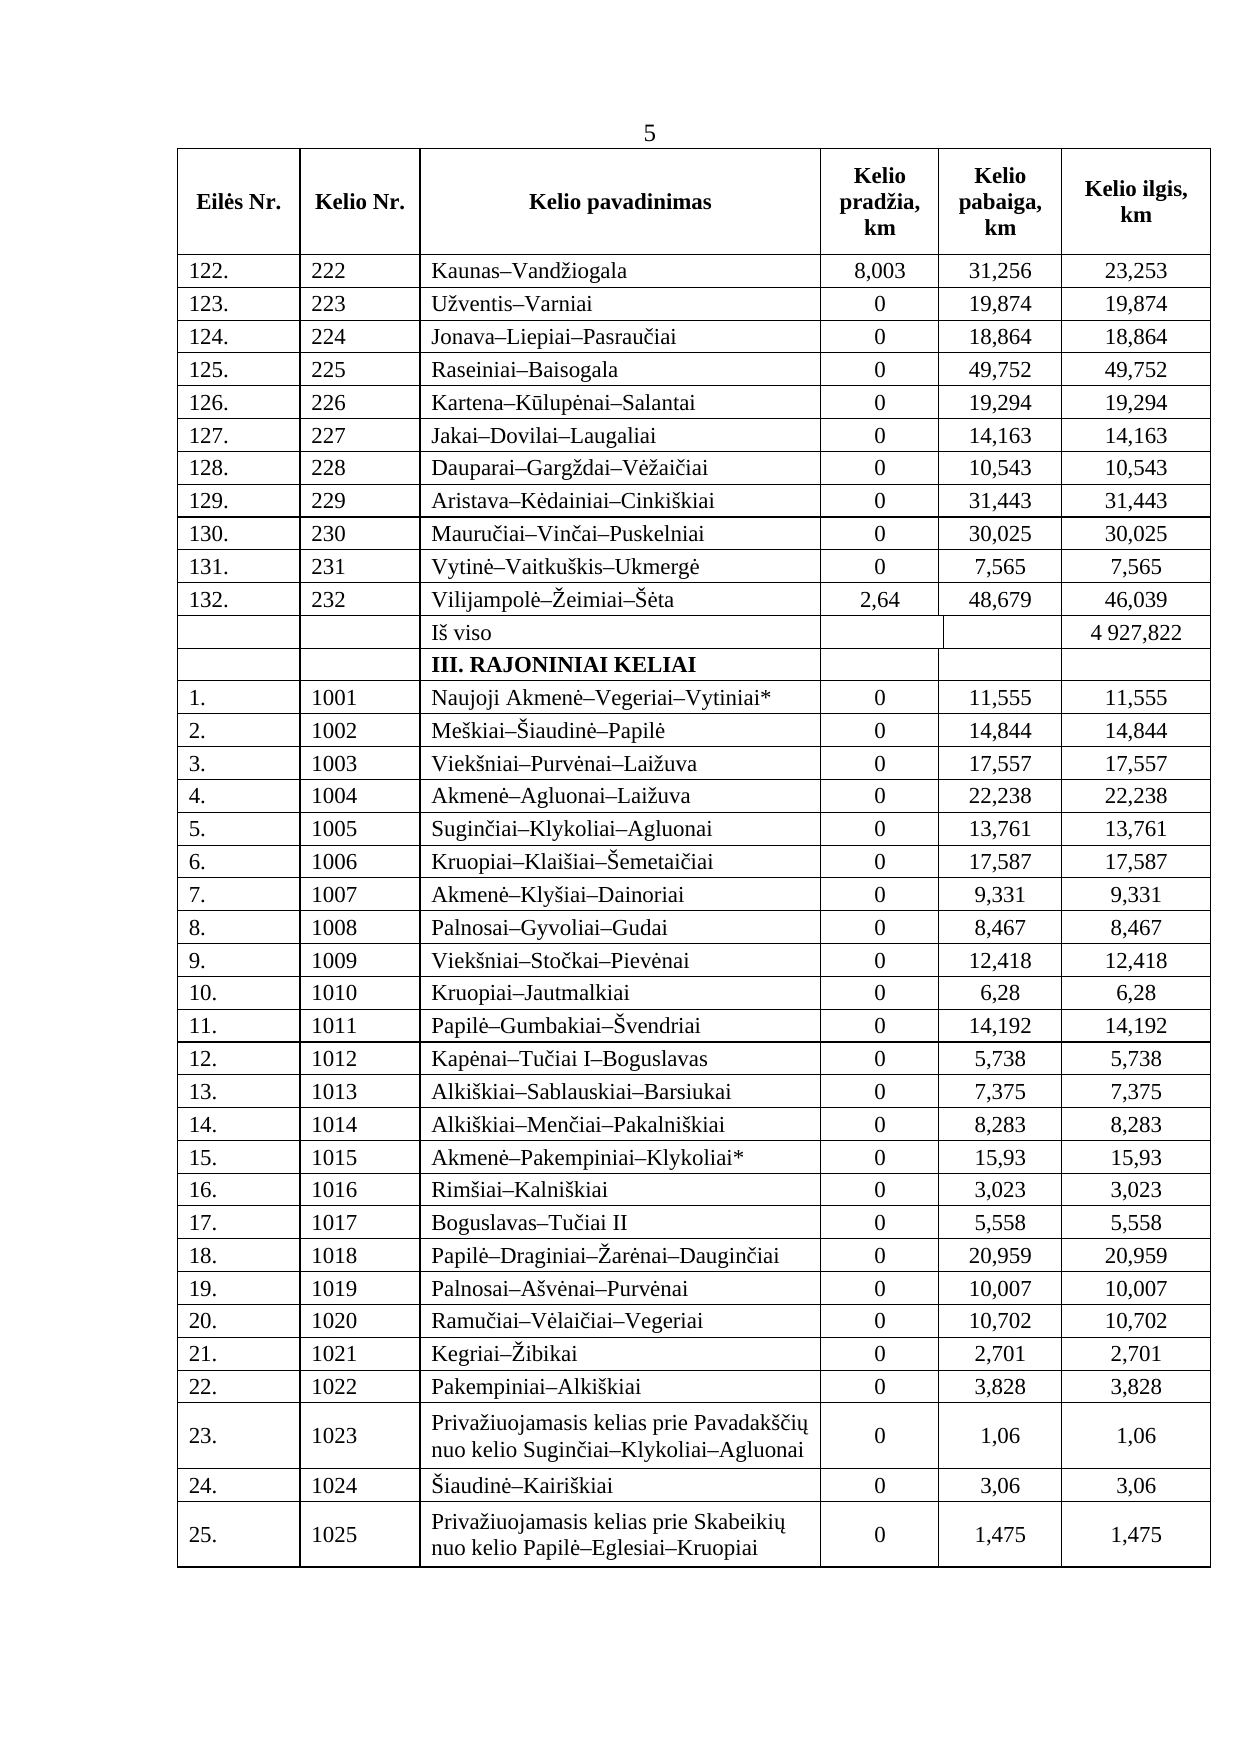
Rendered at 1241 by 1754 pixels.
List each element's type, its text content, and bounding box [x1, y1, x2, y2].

table_cell 1002 [301, 714, 419, 746]
table_cell 0 [821, 386, 938, 418]
table_cell 230 [301, 518, 419, 549]
table_cell 130. [178, 518, 299, 549]
table_cell 2,64 [821, 583, 938, 615]
table_cell 8,283 [939, 1108, 1061, 1140]
table_cell Kartena–Kūlupėnai–Salantai [421, 386, 820, 418]
table_cell 0 [821, 1043, 938, 1074]
table_cell 11,555 [939, 681, 1061, 713]
table_cell 31,443 [939, 485, 1061, 516]
table_cell 229 [301, 485, 419, 516]
table_cell 0 [821, 944, 938, 976]
table_cell 9,331 [939, 878, 1061, 910]
table_cell Kapėnai–Tučiai I–Boguslavas [421, 1043, 820, 1074]
table_cell 8,283 [1062, 1108, 1210, 1140]
table_cell 25. [178, 1502, 299, 1566]
table_cell Dauparai–Gargždai–Vėžaičiai [421, 452, 820, 483]
table_cell 129. [178, 485, 299, 516]
table_cell 0 [821, 681, 938, 713]
table_cell Alkiškiai–Sablauskiai–Barsiukai [421, 1075, 820, 1107]
table_cell Raseiniai–Baisogala [421, 353, 820, 385]
table_cell [939, 649, 1061, 680]
table_cell 30,025 [1062, 518, 1210, 549]
table_cell Kegriai–Žibikai [421, 1338, 820, 1369]
table_header Kelio pradžia, km [821, 149, 938, 254]
table_cell 15,93 [1062, 1141, 1210, 1173]
table_cell 128. [178, 452, 299, 483]
table_cell 6,28 [1062, 977, 1210, 1008]
table_cell 5,558 [1062, 1206, 1210, 1238]
table_cell 12,418 [939, 944, 1061, 976]
table_cell Viekšniai–Stočkai–Pievėnai [421, 944, 820, 976]
table_cell 0 [821, 714, 938, 746]
table_cell 15,93 [939, 1141, 1061, 1173]
table_cell 14,192 [939, 1010, 1061, 1041]
table_cell 222 [301, 255, 419, 287]
table_cell 12. [178, 1043, 299, 1074]
table_cell 14,163 [1062, 419, 1210, 451]
table_cell 3. [178, 747, 299, 779]
table_cell 1,06 [1062, 1403, 1210, 1468]
table_cell 1020 [301, 1305, 419, 1337]
table_cell 228 [301, 452, 419, 483]
table_cell 1012 [301, 1043, 419, 1074]
table_cell 10,007 [939, 1272, 1061, 1304]
table_cell 231 [301, 550, 419, 582]
table_cell Jonava–Liepiai–Pasraučiai [421, 321, 820, 352]
table_cell 0 [821, 1239, 938, 1271]
table_cell 10,543 [1062, 452, 1210, 483]
table_header Kelio pavadinimas [421, 149, 820, 254]
table_cell 46,039 [1062, 583, 1210, 615]
table_cell 31,443 [1062, 485, 1210, 516]
table_cell III. RAJONINIAI KELIAI [421, 649, 820, 680]
table_cell 19. [178, 1272, 299, 1304]
table_cell 1001 [301, 681, 419, 713]
table_cell Vilijampolė–Žeimiai–Šėta [421, 583, 820, 615]
table_cell 1021 [301, 1338, 419, 1369]
table_cell 5,738 [1062, 1043, 1210, 1074]
table_cell Pakempiniai–Alkiškiai [421, 1371, 820, 1402]
table_cell 7,375 [939, 1075, 1061, 1107]
table_cell 5,738 [939, 1043, 1061, 1074]
table_cell 9,331 [1062, 878, 1210, 910]
table_cell 224 [301, 321, 419, 352]
table_cell Aristava–Kėdainiai–Cinkiškiai [421, 485, 820, 516]
table_cell 4. [178, 780, 299, 812]
table_cell 0 [821, 518, 938, 549]
table_cell 8,467 [1062, 911, 1210, 943]
table_cell 1,475 [939, 1502, 1061, 1566]
table_cell 49,752 [939, 353, 1061, 385]
table_cell 0 [821, 550, 938, 582]
table_cell 5,558 [939, 1206, 1061, 1238]
table_cell 48,679 [939, 583, 1061, 615]
table_cell 0 [821, 1338, 938, 1369]
table_cell 232 [301, 583, 419, 615]
table_cell 21. [178, 1338, 299, 1369]
table_cell 126. [178, 386, 299, 418]
table_cell Akmenė–Klyšiai–Dainoriai [421, 878, 820, 910]
table_cell 1011 [301, 1010, 419, 1041]
table_cell [821, 649, 938, 680]
table_cell 0 [821, 911, 938, 943]
table_cell 20. [178, 1305, 299, 1337]
table_cell 9. [178, 944, 299, 976]
table_cell 1008 [301, 911, 419, 943]
table_cell 19,294 [939, 386, 1061, 418]
table_cell 30,025 [939, 518, 1061, 549]
table_cell 5. [178, 813, 299, 844]
table_cell 2. [178, 714, 299, 746]
table_cell 1023 [301, 1403, 419, 1468]
table_cell 1,06 [939, 1403, 1061, 1468]
table_cell 3,06 [1062, 1469, 1210, 1501]
table_cell [821, 616, 943, 648]
table_cell Privažiuojamasis kelias prie Pavadakščių nuo kelio Suginčiai–Klykoliai–Agluonai [421, 1403, 820, 1468]
table_cell 124. [178, 321, 299, 352]
table_cell 1013 [301, 1075, 419, 1107]
table_header Eilės Nr. [178, 149, 299, 254]
table_cell [178, 649, 299, 680]
table_cell 0 [821, 813, 938, 844]
table_cell 17,557 [1062, 747, 1210, 779]
table_cell 11,555 [1062, 681, 1210, 713]
table_cell 132. [178, 583, 299, 615]
table_cell 0 [821, 1174, 938, 1205]
table_cell 14. [178, 1108, 299, 1140]
table_cell 23,253 [1062, 255, 1210, 287]
table_cell 8,467 [939, 911, 1061, 943]
table_cell Papilė–Gumbakiai–Švendriai [421, 1010, 820, 1041]
table_header Kelio ilgis, km [1062, 149, 1210, 254]
table_cell 3,06 [939, 1469, 1061, 1501]
table_cell 7. [178, 878, 299, 910]
table_cell 1024 [301, 1469, 419, 1501]
table_cell 10,702 [1062, 1305, 1210, 1337]
table_cell 1019 [301, 1272, 419, 1304]
table_cell Užventis–Varniai [421, 288, 820, 319]
table_cell 0 [821, 1075, 938, 1107]
table_cell Viekšniai–Purvėnai–Laižuva [421, 747, 820, 779]
table_cell 1005 [301, 813, 419, 844]
table_cell 7,565 [939, 550, 1061, 582]
table_cell 19,874 [939, 288, 1061, 319]
table_cell [178, 616, 299, 648]
table_cell Iš viso [421, 616, 820, 648]
table_cell Privažiuojamasis kelias prie Skabeikių nuo kelio Papilė–Eglesiai–Kruopiai [421, 1502, 820, 1566]
table_cell Mauručiai–Vinčai–Puskelniai [421, 518, 820, 549]
table_cell 0 [821, 878, 938, 910]
table_cell 19,294 [1062, 386, 1210, 418]
table_cell 223 [301, 288, 419, 319]
table_cell 0 [821, 353, 938, 385]
table_cell 0 [821, 780, 938, 812]
table_cell 18,864 [1062, 321, 1210, 352]
table_cell 23. [178, 1403, 299, 1468]
table_cell 0 [821, 321, 938, 352]
table_cell 3,023 [939, 1174, 1061, 1205]
table_cell 13,761 [939, 813, 1061, 844]
table_cell Akmenė–Pakempiniai–Klykoliai* [421, 1141, 820, 1173]
table_cell 0 [821, 1502, 938, 1566]
table_cell 0 [821, 747, 938, 779]
table_cell 0 [821, 977, 938, 1008]
table_cell 7,375 [1062, 1075, 1210, 1107]
table_cell 0 [821, 1108, 938, 1140]
table_cell Naujoji Akmenė–Vegeriai–Vytiniai* [421, 681, 820, 713]
table_header Kelio pabaiga, km [939, 149, 1061, 254]
table_cell 12,418 [1062, 944, 1210, 976]
table_cell 0 [821, 846, 938, 877]
table_cell 14,844 [1062, 714, 1210, 746]
table_cell 1018 [301, 1239, 419, 1271]
table_cell 0 [821, 1272, 938, 1304]
table_cell Rimšiai–Kalniškiai [421, 1174, 820, 1205]
table_cell 122. [178, 255, 299, 287]
table_cell 1009 [301, 944, 419, 976]
table_cell 8. [178, 911, 299, 943]
table_cell 131. [178, 550, 299, 582]
table_cell 3,828 [1062, 1371, 1210, 1402]
table_cell Boguslavas–Tučiai II [421, 1206, 820, 1238]
table_cell 49,752 [1062, 353, 1210, 385]
table_cell 13,761 [1062, 813, 1210, 844]
table_cell 11. [178, 1010, 299, 1041]
table_cell 1007 [301, 878, 419, 910]
table_cell 8,003 [821, 255, 938, 287]
table_cell Palnosai–Ašvėnai–Purvėnai [421, 1272, 820, 1304]
table_cell Kruopiai–Klaišiai–Šemetaičiai [421, 846, 820, 877]
table_cell 17. [178, 1206, 299, 1238]
table_cell 0 [821, 1469, 938, 1501]
table_cell 17,557 [939, 747, 1061, 779]
table_cell 127. [178, 419, 299, 451]
table_cell 10,007 [1062, 1272, 1210, 1304]
table_cell 1004 [301, 780, 419, 812]
table_cell Ramučiai–Vėlaičiai–Vegeriai [421, 1305, 820, 1337]
table_cell 227 [301, 419, 419, 451]
table_cell 19,874 [1062, 288, 1210, 319]
table_cell 15. [178, 1141, 299, 1173]
table_cell 0 [821, 288, 938, 319]
table_cell 0 [821, 1371, 938, 1402]
table_cell 1022 [301, 1371, 419, 1402]
table_cell Akmenė–Agluonai–Laižuva [421, 780, 820, 812]
table_cell 6,28 [939, 977, 1061, 1008]
table_cell 2,701 [939, 1338, 1061, 1369]
table_cell 1016 [301, 1174, 419, 1205]
table_cell Alkiškiai–Menčiai–Pakalniškiai [421, 1108, 820, 1140]
table_cell [1062, 649, 1210, 680]
table_cell 16. [178, 1174, 299, 1205]
table_cell 10,543 [939, 452, 1061, 483]
table_cell 17,587 [939, 846, 1061, 877]
table_cell 1006 [301, 846, 419, 877]
table_cell 14,192 [1062, 1010, 1210, 1041]
table_cell Meškiai–Šiaudinė–Papilė [421, 714, 820, 746]
table_cell 0 [821, 1305, 938, 1337]
table_cell Papilė–Draginiai–Žarėnai–Dauginčiai [421, 1239, 820, 1271]
table_cell 1. [178, 681, 299, 713]
table_cell 18,864 [939, 321, 1061, 352]
table_cell [301, 616, 419, 648]
table_cell Kruopiai–Jautmalkiai [421, 977, 820, 1008]
table_cell 0 [821, 1403, 938, 1468]
table_cell Jakai–Dovilai–Laugaliai [421, 419, 820, 451]
table_cell 22,238 [1062, 780, 1210, 812]
table_cell Šiaudinė–Kairiškiai [421, 1469, 820, 1501]
table_cell Vytinė–Vaitkuškis–Ukmergė [421, 550, 820, 582]
table_cell 0 [821, 1206, 938, 1238]
table_cell 14,163 [939, 419, 1061, 451]
table_cell 7,565 [1062, 550, 1210, 582]
table_cell 22,238 [939, 780, 1061, 812]
table_cell 123. [178, 288, 299, 319]
table_cell 225 [301, 353, 419, 385]
table_cell 31,256 [939, 255, 1061, 287]
table_cell 6. [178, 846, 299, 877]
table_cell Palnosai–Gyvoliai–Gudai [421, 911, 820, 943]
table_cell 18. [178, 1239, 299, 1271]
table_cell 1010 [301, 977, 419, 1008]
table_cell 22. [178, 1371, 299, 1402]
table_cell 1014 [301, 1108, 419, 1140]
table_cell [944, 616, 1061, 648]
table_cell 0 [821, 419, 938, 451]
table_header Kelio Nr. [301, 149, 419, 254]
table_cell 226 [301, 386, 419, 418]
table_cell 0 [821, 1141, 938, 1173]
table_cell 0 [821, 485, 938, 516]
table_cell [301, 649, 419, 680]
table_cell 3,828 [939, 1371, 1061, 1402]
table_cell 3,023 [1062, 1174, 1210, 1205]
table_cell 125. [178, 353, 299, 385]
table_cell 14,844 [939, 714, 1061, 746]
table_cell Suginčiai–Klykoliai–Agluonai [421, 813, 820, 844]
table_cell 17,587 [1062, 846, 1210, 877]
table_cell Kaunas–Vandžiogala [421, 255, 820, 287]
table_cell 10,702 [939, 1305, 1061, 1337]
table_cell 1025 [301, 1502, 419, 1566]
table_cell 1015 [301, 1141, 419, 1173]
table_cell 10. [178, 977, 299, 1008]
table_cell 20,959 [1062, 1239, 1210, 1271]
table_cell 2,701 [1062, 1338, 1210, 1369]
table_cell 20,959 [939, 1239, 1061, 1271]
table_cell 13. [178, 1075, 299, 1107]
table_cell 1017 [301, 1206, 419, 1238]
table_cell 24. [178, 1469, 299, 1501]
table_cell 1003 [301, 747, 419, 779]
table_cell 4 927,822 [1062, 616, 1210, 648]
table_cell 0 [821, 1010, 938, 1041]
table_cell 0 [821, 452, 938, 483]
table_cell 1,475 [1062, 1502, 1210, 1566]
